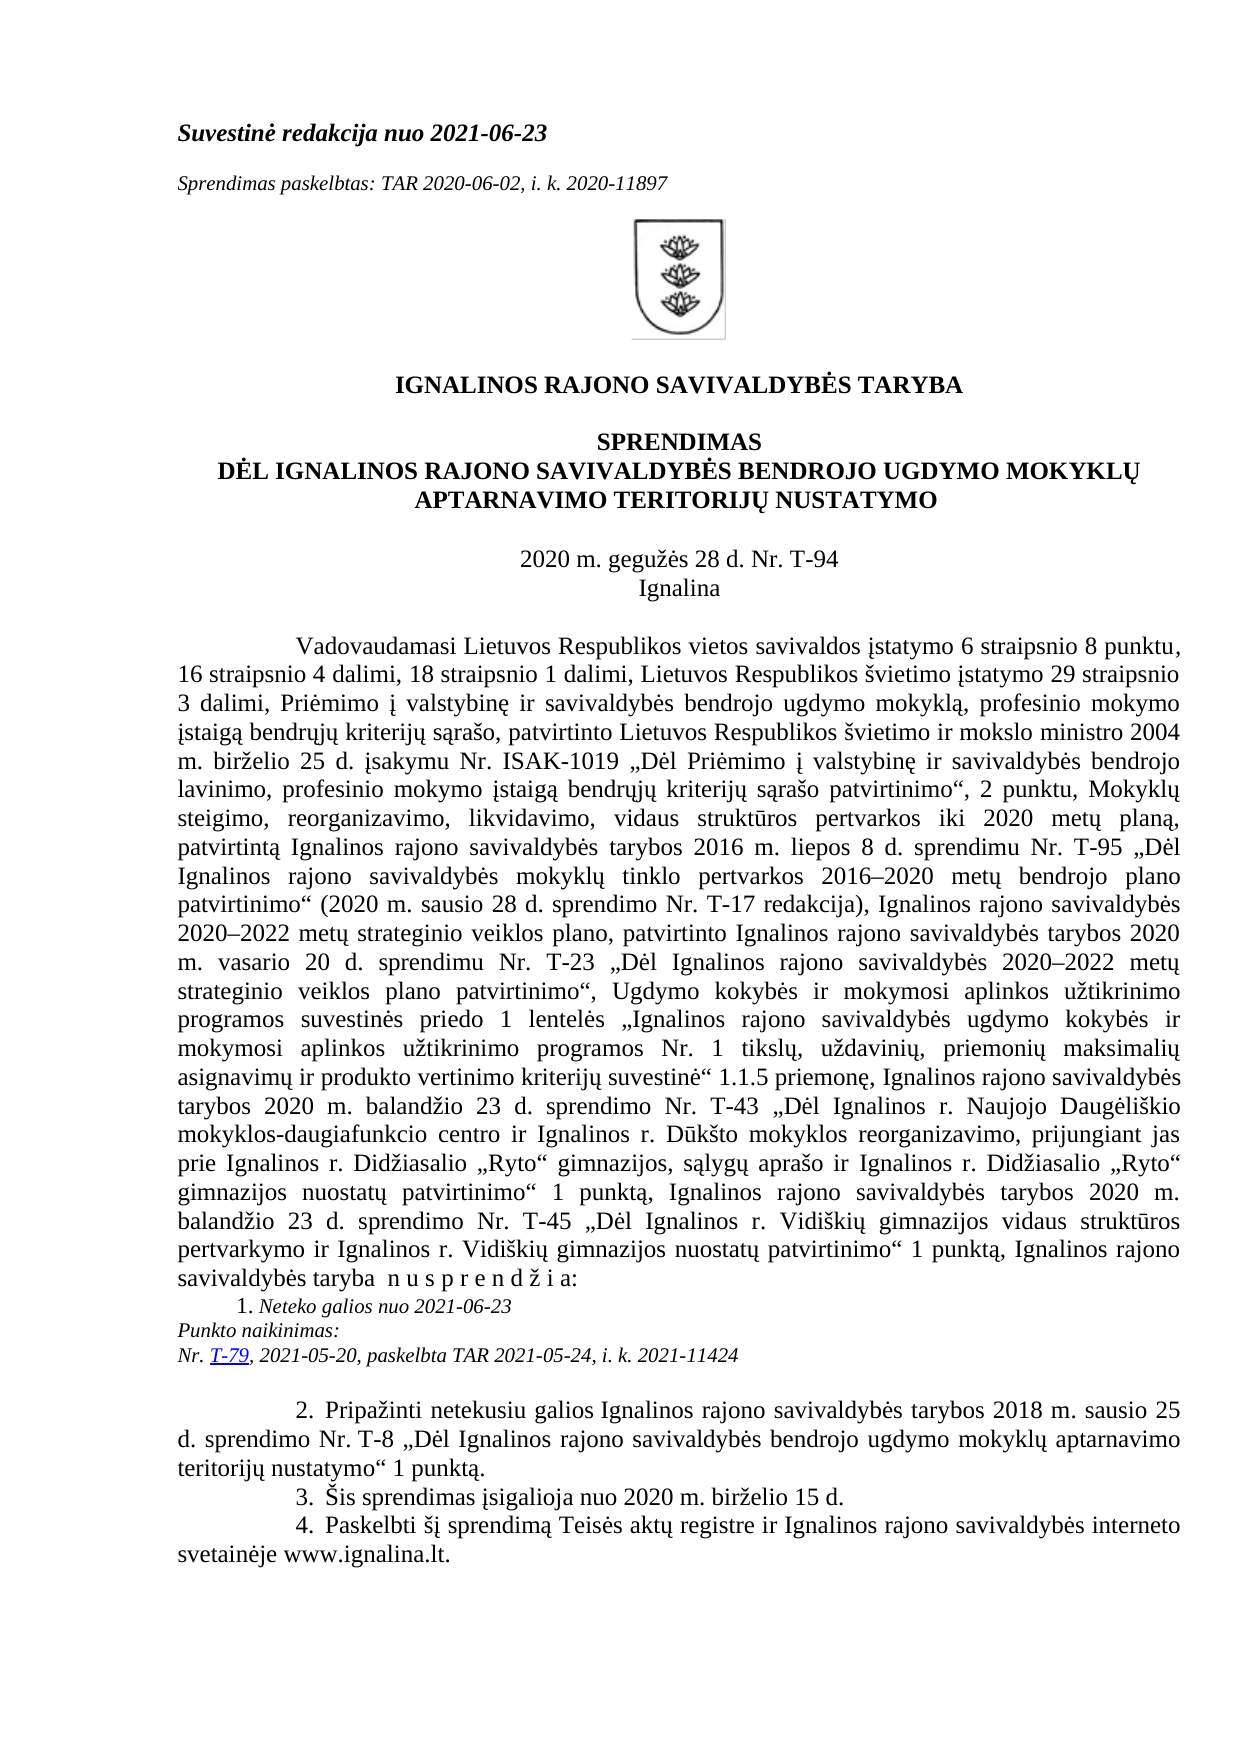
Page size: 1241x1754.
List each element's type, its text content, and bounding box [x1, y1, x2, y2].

text 3. Šis sprendimas įsigalioja nuo 2020 m. birželio 15 d. [177, 1482, 1181, 1510]
text 2020 m. gegužės 28 d. Nr. T-94 [177, 544, 1181, 573]
text 2. Pripažinti netekusiu galios Ignalinos rajono savivaldybės tarybos 2018 m. sausio 25 d. sprendimo Nr. T‑8 „Dėl Ignalinos rajono savivaldybės bendrojo ugdymo mokyklų aptarnavimo teritorijų nustatymo“ 1 punktą. [177, 1395, 1181, 1482]
text Sprendimas paskelbtas: TAR 2020-06-02, i. k. 2020-11897 [177, 171, 1181, 195]
text Suvestinė redakcija nuo 2021-06-23 [177, 118, 1181, 147]
text SPRENDIMAS [177, 427, 1181, 456]
text Punkto naikinimas: [177, 1318, 1181, 1342]
text Ignalina [177, 573, 1181, 602]
text IGNALINOS RAJONO SAVIVALDYBĖS TARYBA [177, 370, 1181, 398]
text 4. Paskelbti šį sprendimą Teisės aktų registre ir Ignalinos rajono savivaldybės interneto svetainėje www.ignalina.lt. [177, 1510, 1181, 1568]
text DĖL IGNALINOS RAJONO SAVIVALDYBĖS BENDROJO UGDYMO MOKYKLŲ APTARNAVIMO TERITORIJŲ NUSTATYMO [177, 456, 1181, 513]
text 1. Neteko galios nuo 2021-06-23 [177, 1292, 1181, 1318]
text Vadovaudamasi Lietuvos Respublikos vietos savivaldos įstatymo 6 straipsnio 8 punktu, 16 straipsnio 4 dalimi, 18 straipsnio 1 dalimi, Lietuvos Respublikos švietimo įstatymo 29 straipsnio 3 dalimi, Priėmimo į valstybinę ir savivaldybės bendrojo ugdymo mokyklą, profesinio mokymo įstaigą bendrųjų kriterijų sąrašo, patvirtinto Lietuvos Respublikos švietimo ir mokslo ministro 2004 m. birželio 25 d. įsakymu Nr. ISAK-1019 „Dėl Priėmimo į valstybinę ir savivaldybės bendrojo lavinimo, profesinio mokymo įstaigą bendrųjų kriterijų sąrašo patvirtinimo“, 2 punktu, Mokyklų steigimo, reorganizavimo, likvidavimo, vidaus struktūros pertvarkos iki 2020 metų planą, patvirtintą Ignalinos rajono savivaldybės tarybos 2016 m. liepos 8 d. sprendimu Nr. T-95 „Dėl Ignalinos rajono savivaldybės mokyklų tinklo pertvarkos 2016–2020 metų bendrojo plano patvirtinimo“ (2020 m. sausio 28 d. sprendimo Nr. T-17 redakcija), Ignalinos rajono savivaldybės 2020–2022 metų strateginio veiklos plano, patvirtinto Ignalinos rajono savivaldybės tarybos 2020 m. vasario 20 d. sprendimu Nr. T-23 „Dėl Ignalinos rajono savivaldybės 2020–2022 metų strateginio veiklos plano patvirtinimo“, Ugdymo kokybės ir mokymosi aplinkos užtikrinimo programos suvestinės priedo 1 lentelės „Ignalinos rajono savivaldybės ugdymo kokybės ir mokymosi aplinkos užtikrinimo programos Nr. 1 tikslų, uždavinių, priemonių maksimalių asignavimų ir produkto vertinimo kriterijų suvestinė“ 1.1.5 priemonę, Ignalinos rajono savivaldybės tarybos 2020 m. balandžio 23 d. sprendimo Nr. T-43 „Dėl Ignalinos r. Naujojo Daugėliškio mokyklos-daugiafunkcio centro ir Ignalinos r. Dūkšto mokyklos reorganizavimo, prijungiant jas prie Ignalinos r. Didžiasalio „Ryto“ gimnazijos, sąlygų aprašo ir Ignalinos r. Didžiasalio „Ryto“ gimnazijos nuostatų patvirtinimo“ 1 punktą, Ignalinos rajono savivaldybės tarybos 2020 m. balandžio 23 d. sprendimo Nr. T-45 „Dėl Ignalinos r. Vidiškių gimnazijos vidaus struktūros pertvarkymo ir Ignalinos r. Vidiškių gimnazijos nuostatų patvirtinimo“ 1 punktą, Ignalinos rajono savivaldybės taryba n u s p r e n d ž i a: [177, 631, 1181, 1292]
text Nr. T-79, 2021-05-20, paskelbta TAR 2021-05-24, i. k. 2021-11424 [177, 1342, 1181, 1367]
